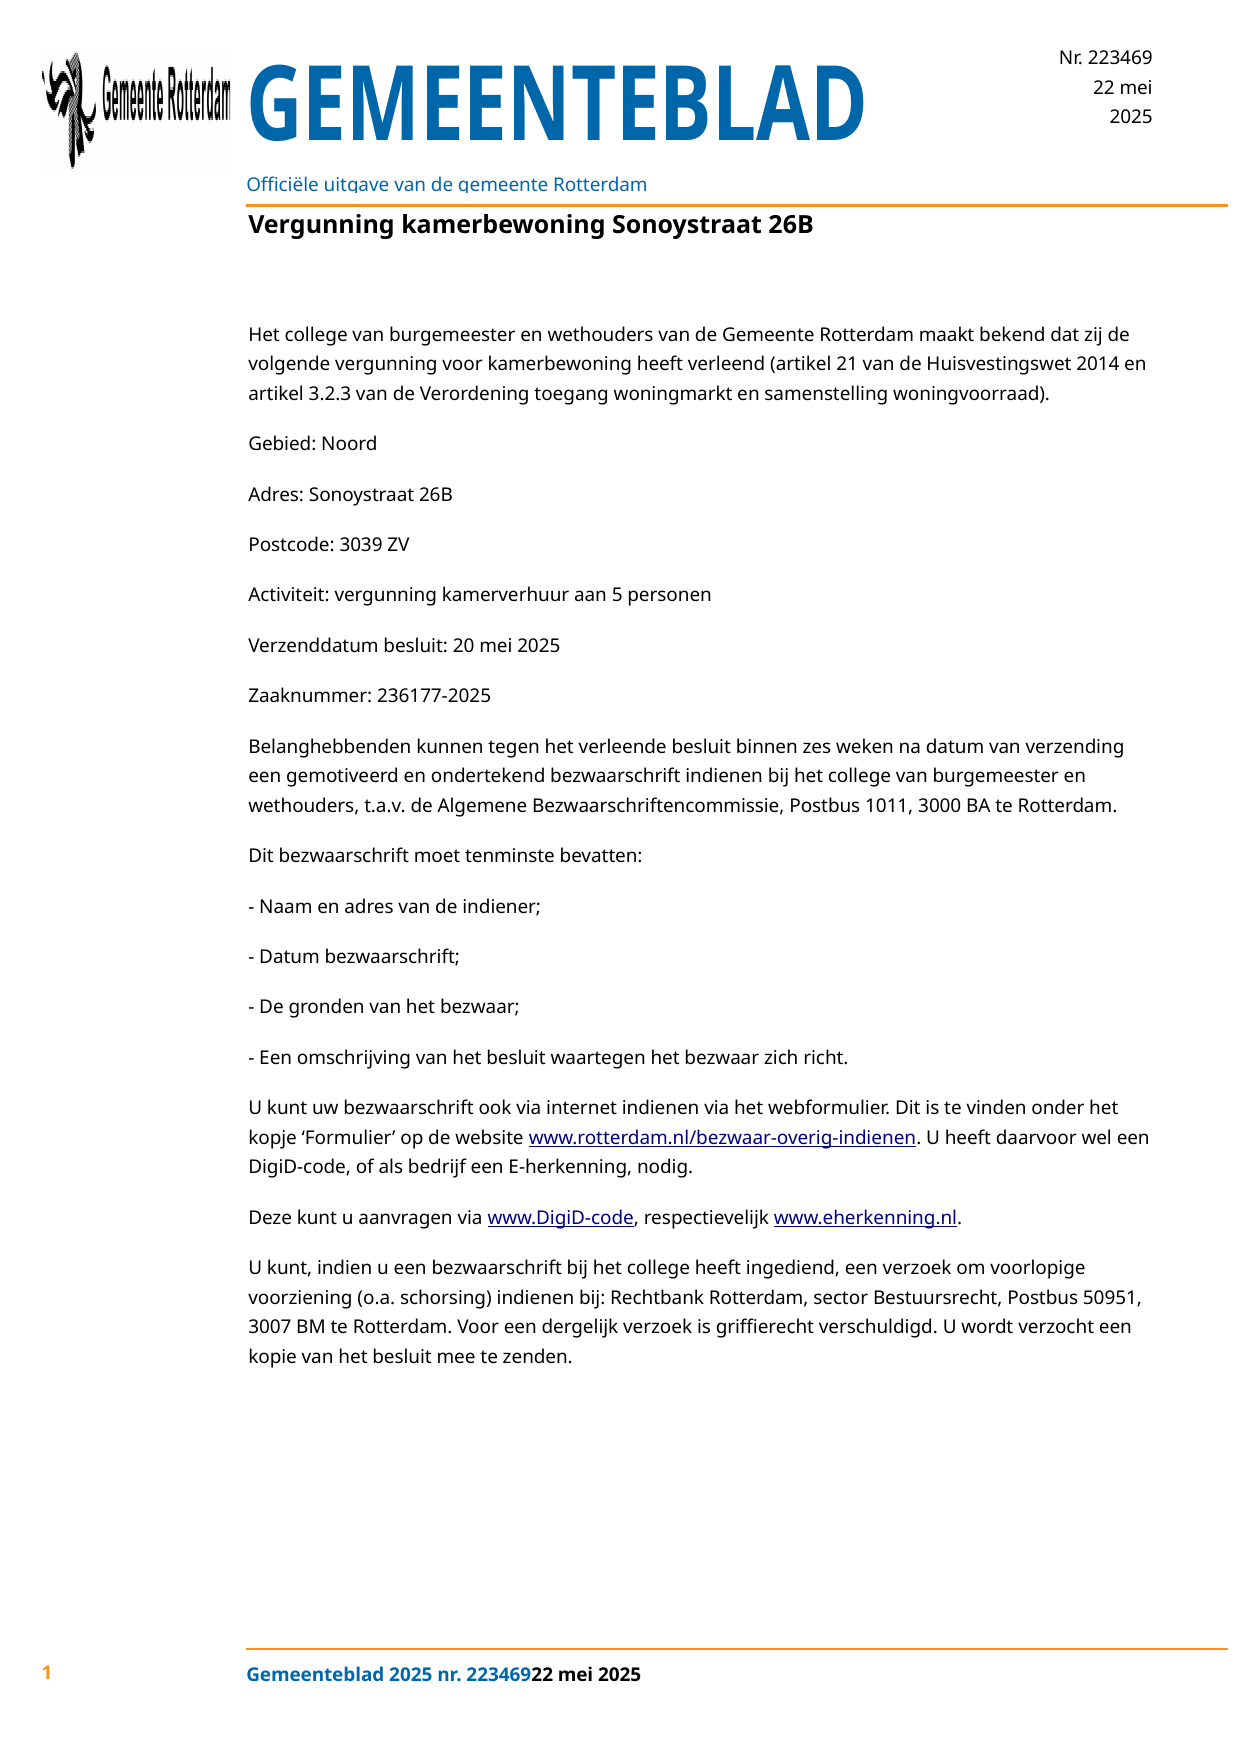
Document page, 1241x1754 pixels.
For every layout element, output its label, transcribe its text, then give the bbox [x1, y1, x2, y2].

text Activiteit: vergunning kamerverhuur aan 5 personen [248, 582, 1152, 607]
text U kunt uw bezwaarschrift ook via internet indienen via het webformulier. Dit is te vinden onder het kopje ‘Formulier’ op de website www.rotterdam.nl/bezwaar-overig-indienen. U heeft daarvoor wel een DigiD-code, of als bedrijf een E-herkenning, nodig. [248, 1094, 1152, 1179]
text Deze kunt u aanvragen via www.DigiD-code, respectievelijk www.eherkenning.nl. [248, 1204, 1152, 1230]
text Postcode: 3039 ZV [248, 531, 1152, 557]
text Gebied: Noord [248, 430, 1152, 456]
text Belanghebbenden kunnen tegen het verleende besluit binnen zes weken na datum van verzending een gemotiveerd en ondertekend bezwaarschrift indienen bij het college van burgemeester en wethouders, t.a.v. de Algemene Bezwaarschriftencommissie, Postbus 1011, 3000 BA te Rotterdam. [248, 733, 1152, 818]
text - Een omschrijving van het besluit waartegen het bezwaar zich richt. [248, 1044, 1152, 1070]
text Verzenddatum besluit: 20 mei 2025 [248, 632, 1152, 658]
text - De gronden van het bezwaar; [248, 994, 1152, 1019]
text Adres: Sonoystraat 26B [248, 481, 1152, 506]
text U kunt, indien u een bezwaarschrift bij het college heeft ingediend, een verzoek om voorlopige voorziening (o.a. schorsing) indienen bij: Rechtbank Rotterdam, sector Bestuursrecht, Postbus 50951, 3007 BM te Rotterdam. Voor een dergelijk verzoek is griffierecht verschuldigd. U wordt verzocht een kopie van het besluit mee te zenden. [248, 1254, 1152, 1369]
picture [41, 47, 231, 172]
text Het college van burgemeester en wethouders van de Gemeente Rotterdam maakt bekend dat zij de volgende vergunning voor kamerbewoning heeft verleend (artikel 21 van de Huisvestingswet 2014 en artikel 3.2.3 van de Verordening toegang woningmarkt en samenstelling woningvoorraad). [248, 321, 1152, 406]
text - Naam en adres van de indiener; [248, 893, 1152, 918]
text Dit bezwaarschrift moet tenminste bevatten: [248, 842, 1152, 868]
text Zaaknummer: 236177-2025 [248, 682, 1152, 708]
text - Datum bezwaarschrift; [248, 943, 1152, 969]
text Vergunning kamerbewoning Sonoystraat 26B [248, 207, 1152, 241]
